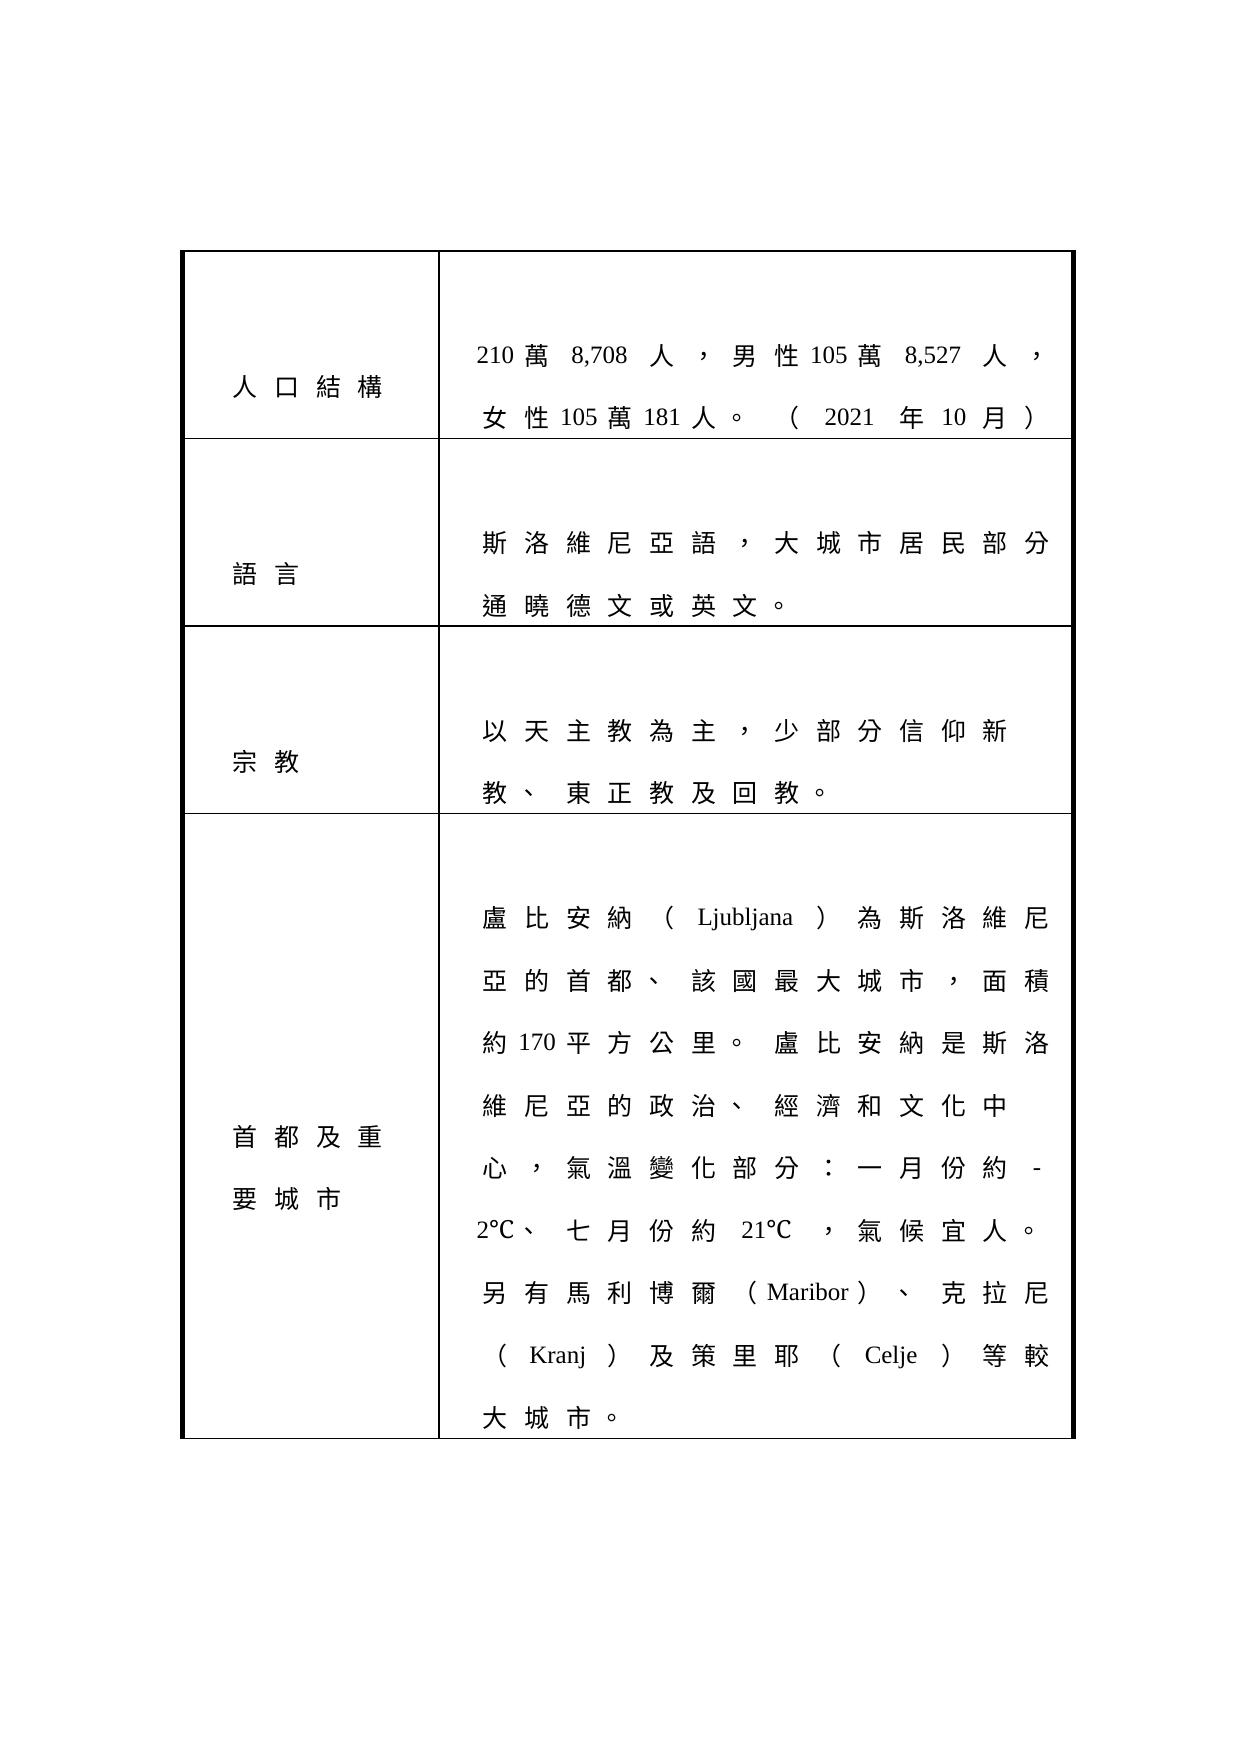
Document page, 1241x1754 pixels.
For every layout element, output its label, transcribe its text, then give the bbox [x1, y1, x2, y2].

table_cell 人口結構 [185, 252, 438, 438]
table_cell 語言 [185, 439, 438, 625]
table_cell 210萬8,708人，男性105萬8,527人，女性105萬181人。（2021年10月） [440, 252, 1071, 438]
table_cell 宗教 [185, 627, 438, 813]
table_cell 首都及重要城市 [185, 814, 438, 1438]
table_cell 斯洛維尼亞語，大城市居民部分通曉德文或英文。 [440, 439, 1071, 625]
table_cell 盧比安納（Ljubljana）為斯洛維尼亞的首都、該國最大城市，面積約170平方公里。盧比安納是斯洛維尼亞的政治、經濟和文化中心，氣溫變化部分：一月份約-2℃、七月份約21℃，氣候宜人。另有馬利博爾（Maribor）、克拉尼（Kranj）及策里耶（Celje）等較大城市。 [440, 814, 1071, 1438]
table_cell 以天主教為主，少部分信仰新教、東正教及回教。 [440, 627, 1071, 813]
